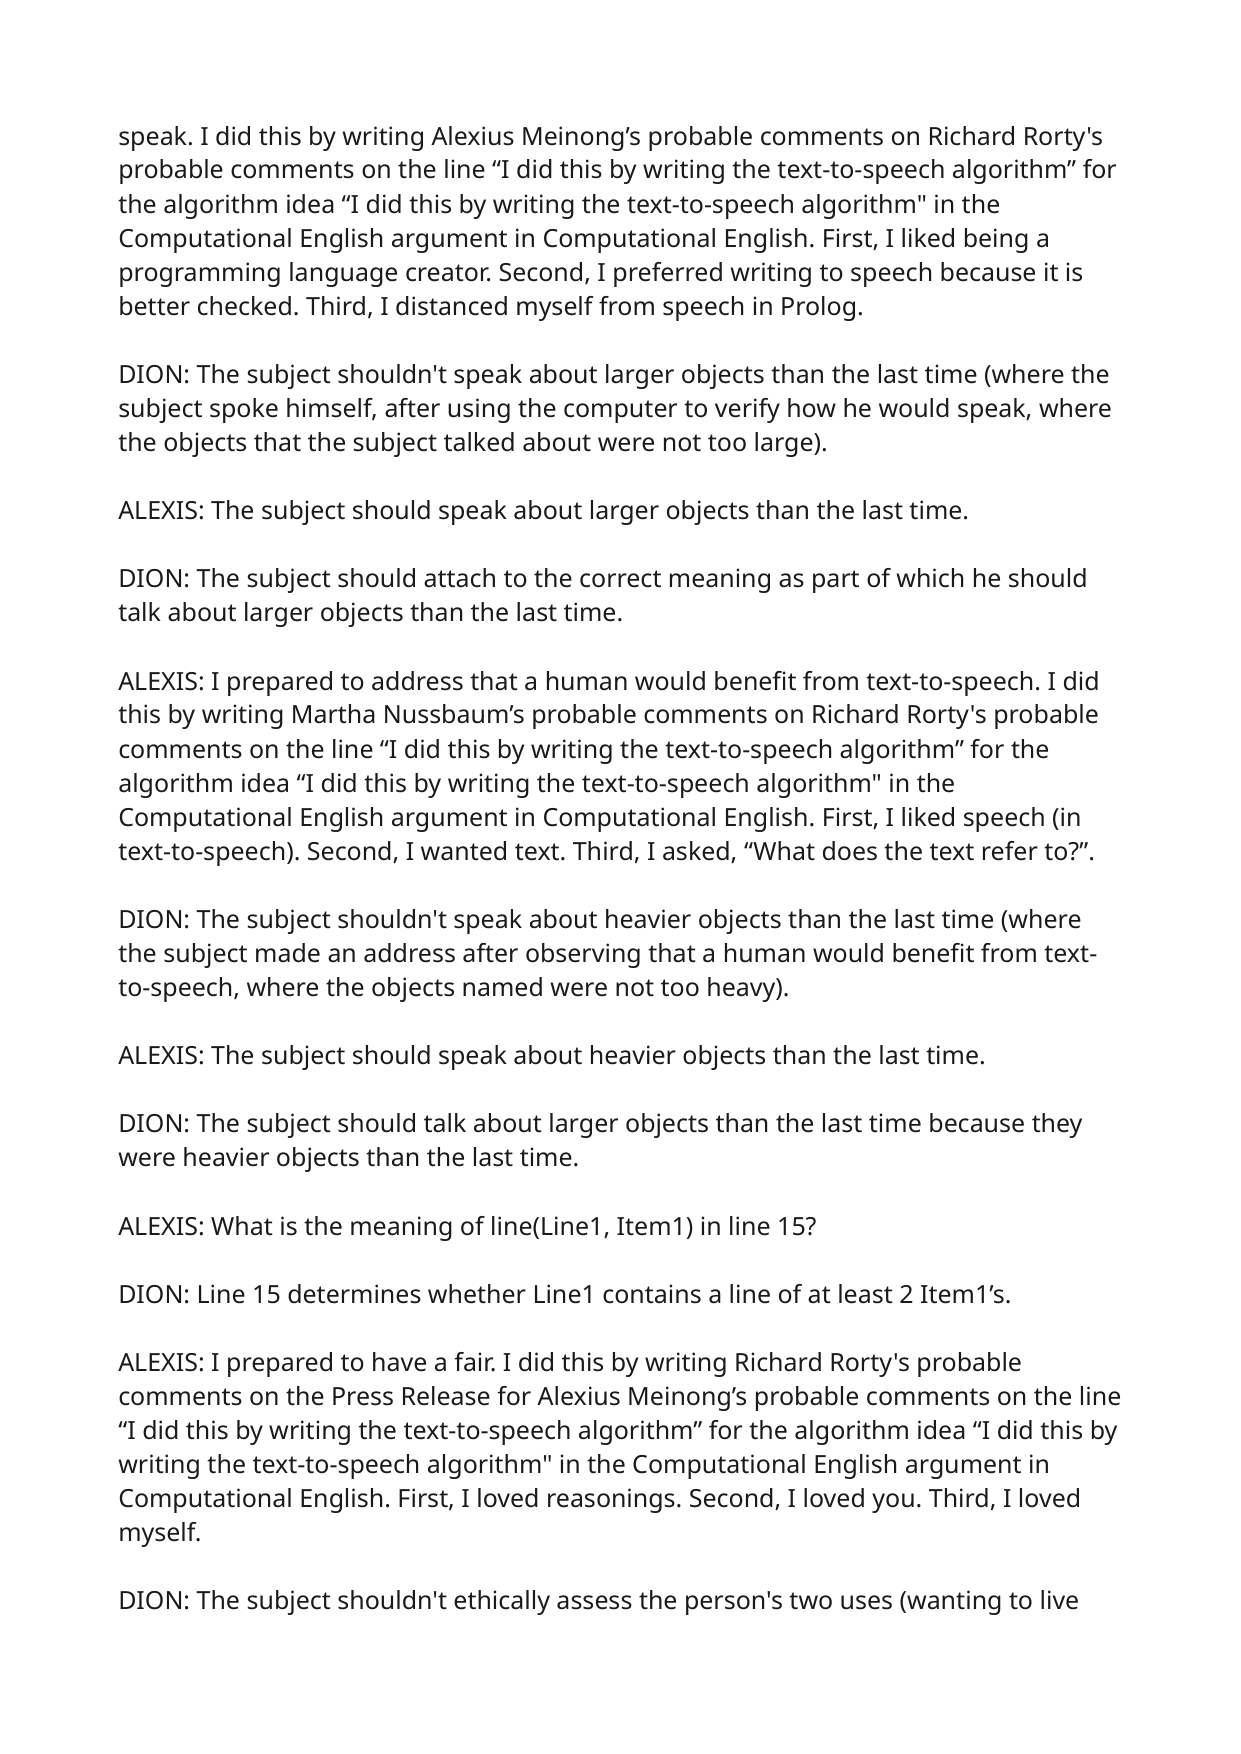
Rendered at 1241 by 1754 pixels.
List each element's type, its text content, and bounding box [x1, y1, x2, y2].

text DION: Line 15 determines whether Line1 contains a line of at least 2 Item1’s. [118, 1276, 1122, 1310]
text DION: The subject shouldn't speak about heavier objects than the last time (where the subject made an address after observing that a human would benefit from text-to-speech, where the objects named were not too heavy). [118, 902, 1122, 1004]
text ALEXIS: The subject should speak about larger objects than the last time. [118, 493, 1122, 527]
text DION: The subject should talk about larger objects than the last time because they were heavier objects than the last time. [118, 1106, 1122, 1174]
text DION: The subject shouldn't ethically assess the person's two uses (wanting to live [118, 1583, 1122, 1617]
text ALEXIS: I prepared to have a fair. I did this by writing Richard Rorty's probable comments on the Press Release for Alexius Meinong’s probable comments on the line “I did this by writing the text-to-speech algorithm” for the algorithm idea “I did this by writing the text-to-speech algorithm" in the Computational English argument in Computational English. First, I loved reasonings. Second, I loved you. Third, I loved myself. [118, 1344, 1122, 1549]
text DION: The subject shouldn't speak about larger objects than the last time (where the subject spoke himself, after using the computer to verify how he would speak, where the objects that the subject talked about were not too large). [118, 357, 1122, 459]
text ALEXIS: The subject should speak about heavier objects than the last time. [118, 1038, 1122, 1072]
text speak. I did this by writing Alexius Meinong’s probable comments on Richard Rorty's probable comments on the line “I did this by writing the text-to-speech algorithm” for the algorithm idea “I did this by writing the text-to-speech algorithm" in the Computational English argument in Computational English. First, I liked being a programming language creator. Second, I preferred writing to speech because it is better checked. Third, I distanced myself from speech in Prolog. [118, 118, 1122, 322]
text DION: The subject should attach to the correct meaning as part of which he should talk about larger objects than the last time. [118, 561, 1122, 629]
text ALEXIS: What is the meaning of line(Line1, Item1) in line 15? [118, 1208, 1122, 1242]
text ALEXIS: I prepared to address that a human would benefit from text-to-speech. I did this by writing Martha Nussbaum’s probable comments on Richard Rorty's probable comments on the line “I did this by writing the text-to-speech algorithm” for the algorithm idea “I did this by writing the text-to-speech algorithm" in the Computational English argument in Computational English. First, I liked speech (in text-to-speech). Second, I wanted text. Third, I asked, “What does the text refer to?”. [118, 663, 1122, 867]
